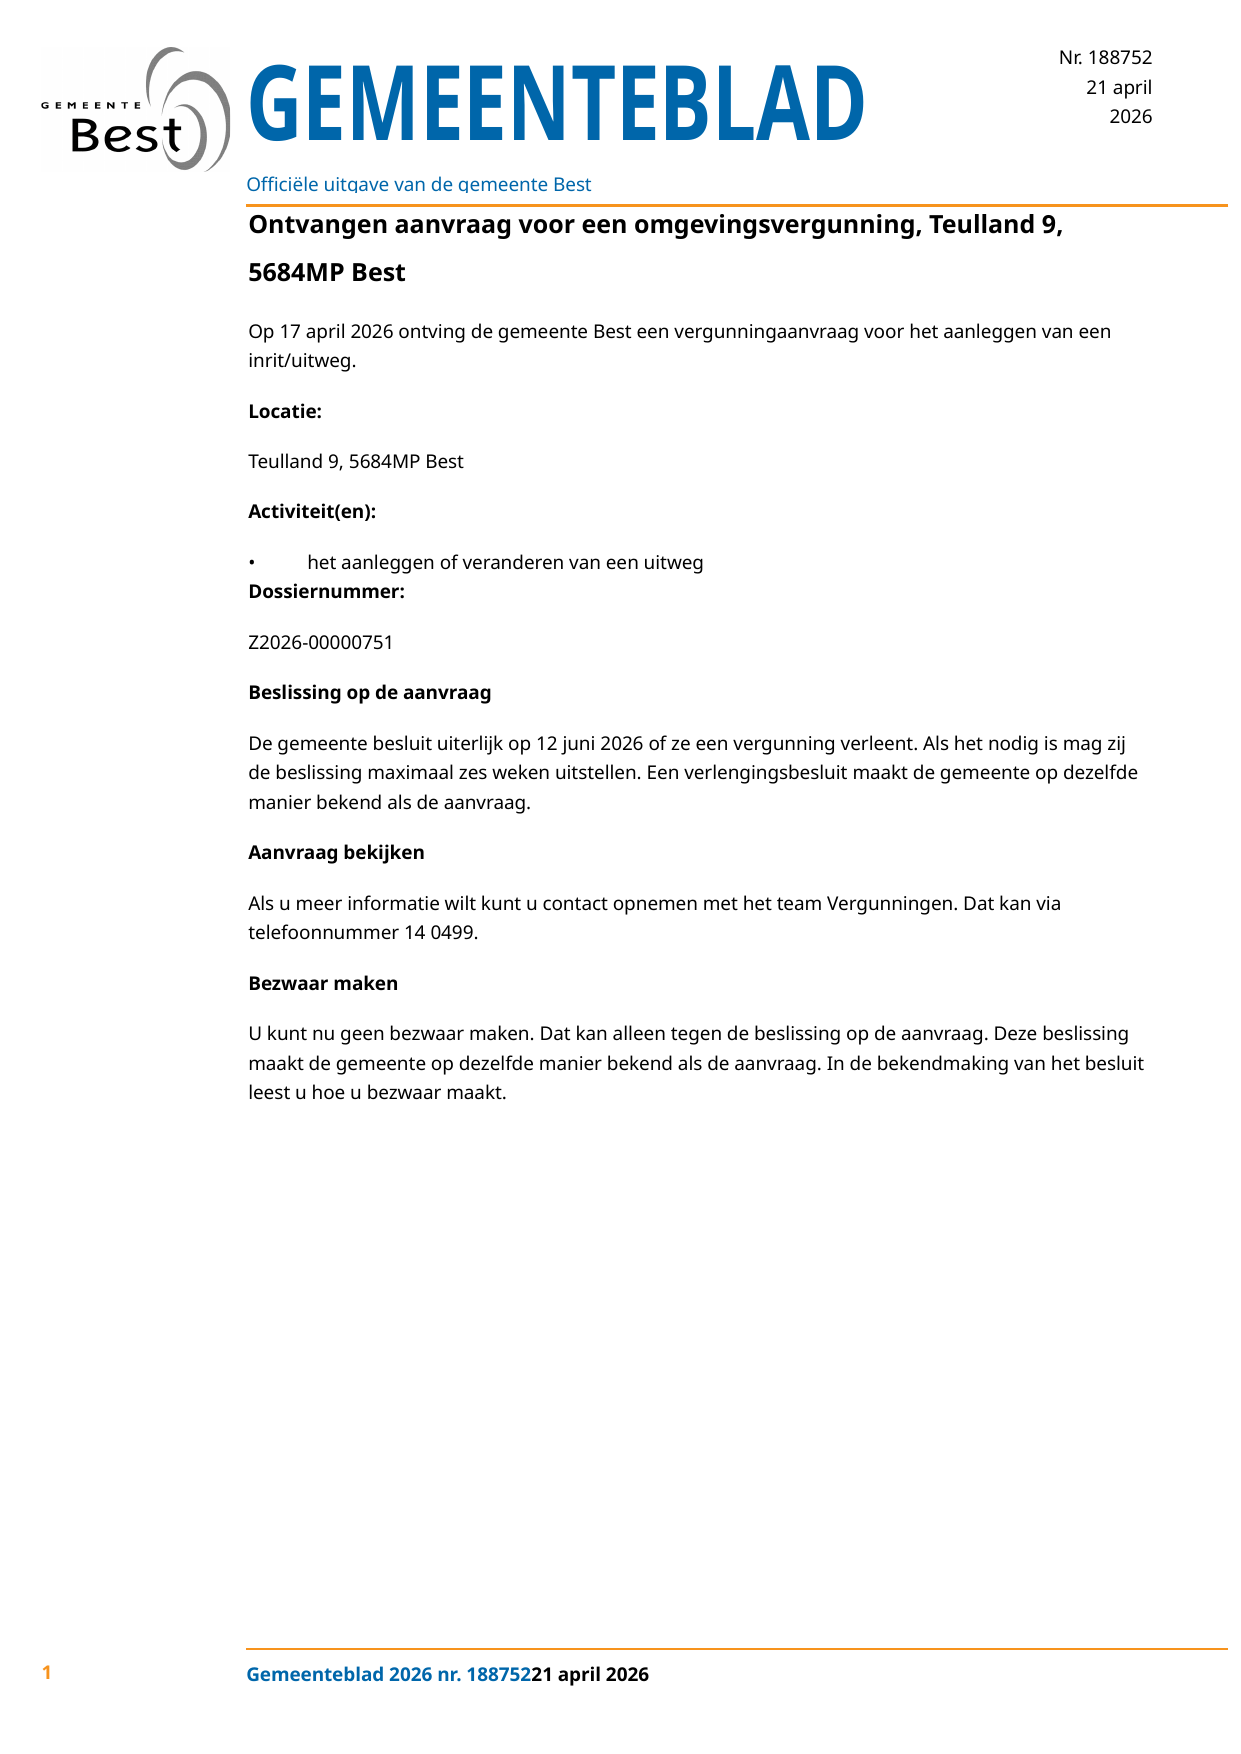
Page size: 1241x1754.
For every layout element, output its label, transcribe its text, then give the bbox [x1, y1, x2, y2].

picture [41, 47, 231, 172]
text Op 17 april 2026 ontving de gemeente Best een vergunningaanvraag voor het aanleggen van een inrit/uitweg. [248, 318, 1152, 373]
text Aanvraag bekijken [248, 839, 1152, 865]
text Activiteit(en): [248, 499, 1152, 524]
list het aanleggen of veranderen van een uitweg [248, 549, 1152, 575]
text Ontvangen aanvraag voor een omgevingsvergunning, Teulland 9, 5684MP Best [248, 207, 1152, 288]
text U kunt nu geen bezwaar maken. Dat kan alleen tegen de beslissing op de aanvraag. Deze beslissing maakt de gemeente op dezelfde manier bekend als de aanvraag. In de bekendmaking van het besluit leest u hoe u bezwaar maakt. [248, 1020, 1152, 1105]
text Bezwaar maken [248, 970, 1152, 996]
text De gemeente besluit uiterlijk op 12 juni 2026 of ze een vergunning verleent. Als het nodig is mag zij de beslissing maximaal zes weken uitstellen. Een verlengingsbesluit maakt de gemeente op dezelfde manier bekend als de aanvraag. [248, 730, 1152, 815]
text Dossiernummer: [248, 579, 1152, 604]
text Beslissing op de aanvraag [248, 679, 1152, 705]
text Teulland 9, 5684MP Best [248, 448, 1152, 474]
text Als u meer informatie wilt kunt u contact opnemen met het team Vergunningen. Dat kan via telefoonnummer 14 0499. [248, 890, 1152, 945]
text Locatie: [248, 398, 1152, 424]
text Z2026-00000751 [248, 629, 1152, 655]
